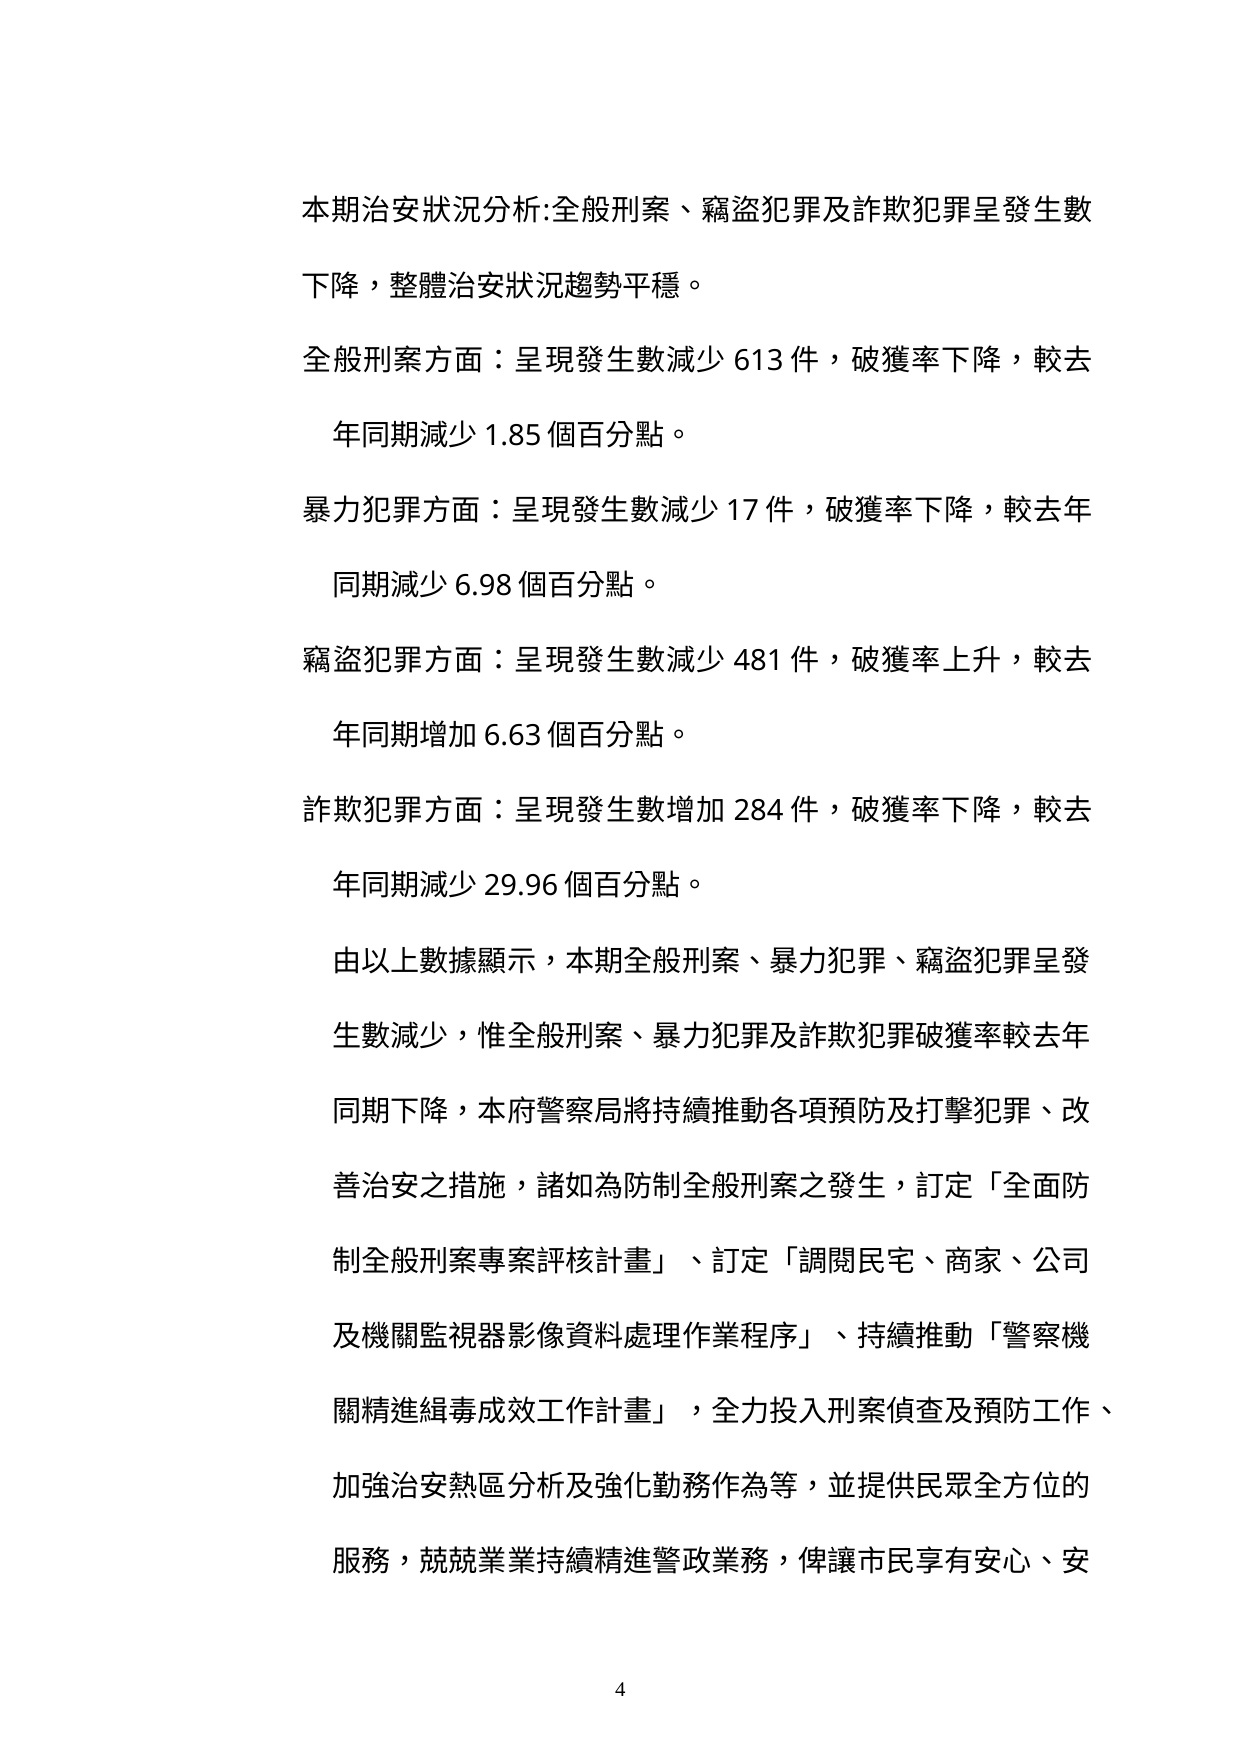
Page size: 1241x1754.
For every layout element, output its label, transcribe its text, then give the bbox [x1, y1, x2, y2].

text 暴力犯罪方面：呈現發生數減少17件，破獲率下降，較去年同期減少6.98個百分點。 [303, 464, 1092, 614]
text 本期治安狀況分析:全般刑案、竊盜犯罪及詐欺犯罪呈發生數下降，整體治安狀況趨勢平穩。 [258, 164, 1092, 314]
text 全般刑案方面：呈現發生數減少613件，破獲率下降，較去年同期減少1.85個百分點。 [303, 314, 1092, 464]
text 竊盜犯罪方面：呈現發生數減少481件，破獲率上升，較去年同期增加6.63個百分點。 [303, 614, 1092, 764]
text 詐欺犯罪方面：呈現發生數增加284件，破獲率下降，較去年同期減少29.96個百分點。 由以上數據顯示，本期全般刑案、暴力犯罪、竊盜犯罪呈發生數減少，惟全般刑案、暴力犯罪及詐欺犯罪破獲率較去年同期下降，本府警察局將持續推動各項預防及打擊犯罪、改善治安之措施，諸如為防制全般刑案之發生，訂定「全面防制全般刑案專案評核計畫」、訂定「調閱民宅、商家、公司及機關監視器影像資料處理作業程序」、持續推動「警察機關精進緝毒成效工作計畫」，全力投入刑案偵查及預防工作、加強治安熱區分析及強化勤務作為等，並提供民眾全方位的服務，兢兢業業持續精進警政業務，俾讓市民享有安心、安全、安定的生活環境。 [303, 764, 1092, 1589]
